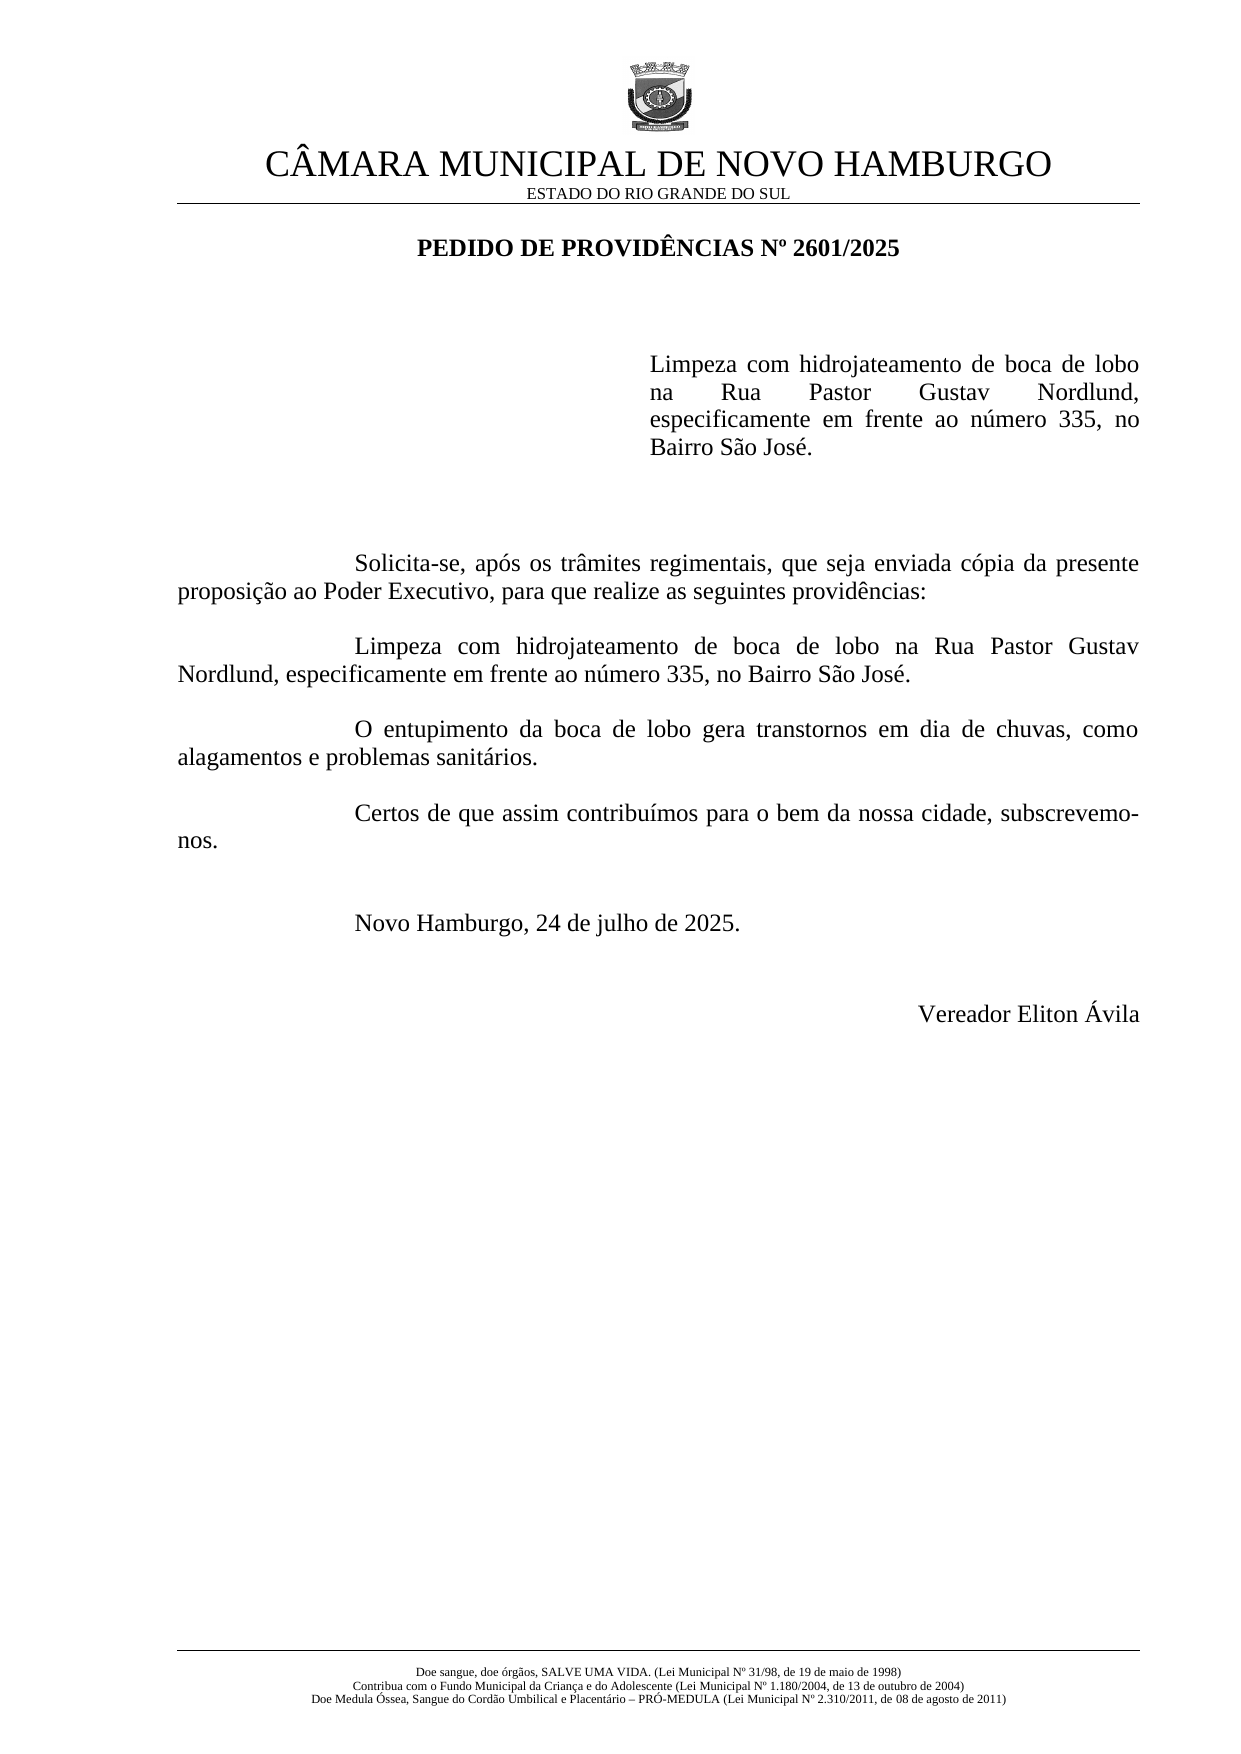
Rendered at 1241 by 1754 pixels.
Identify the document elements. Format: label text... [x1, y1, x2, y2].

text Novo Hamburgo, 24 de julho de 2025. [177, 909, 1140, 937]
text O entupimento da boca de lobo gera transtornos em dia de chuvas, como alagamentos e problemas sanitários. [177, 716, 1140, 771]
text Limpeza com hidrojateamento de boca de lobo na Rua Pastor Gustav Nordlund, especificamente em frente ao número 335, no Bairro São José. [177, 632, 1140, 688]
text Solicita-se, após os trâmites regimentais, que seja enviada cópia da presente proposição ao Poder Executivo, para que realize as seguintes providências: [177, 549, 1140, 605]
text PEDIDO DE PROVIDÊNCIAS Nº 2601/2025 [177, 234, 1140, 261]
text Limpeza com hidrojateamento de boca de lobo na Rua Pastor Gustav Nordlund, especificamente em frente ao número 335, no Bairro São José. [649, 350, 1140, 461]
text Vereador Eliton Ávila [177, 1000, 1140, 1028]
text Certos de que assim contribuímos para o bem da nossa cidade, subscrevemo-nos. [177, 799, 1140, 854]
